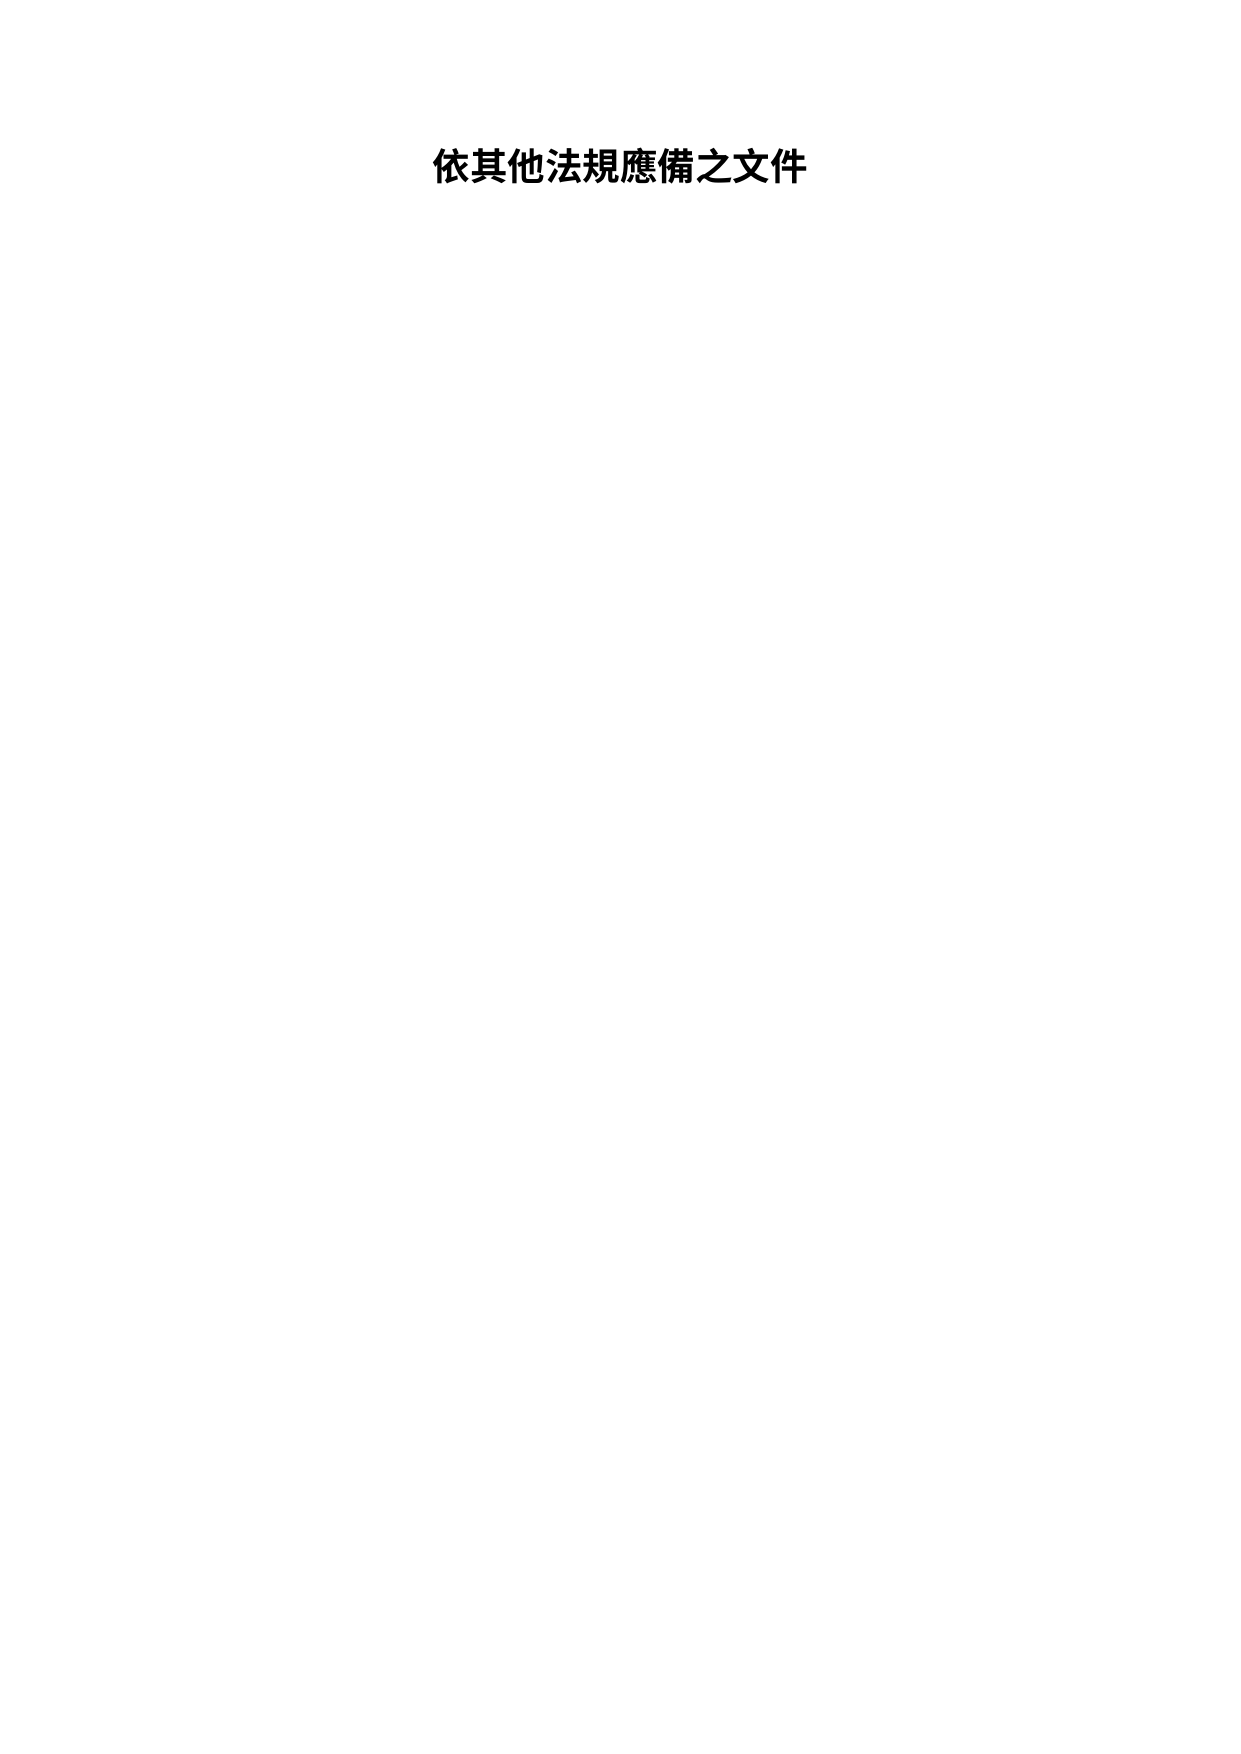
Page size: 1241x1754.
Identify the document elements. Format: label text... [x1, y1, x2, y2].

text 依其他法規應備之文件 [118, 127, 1122, 202]
